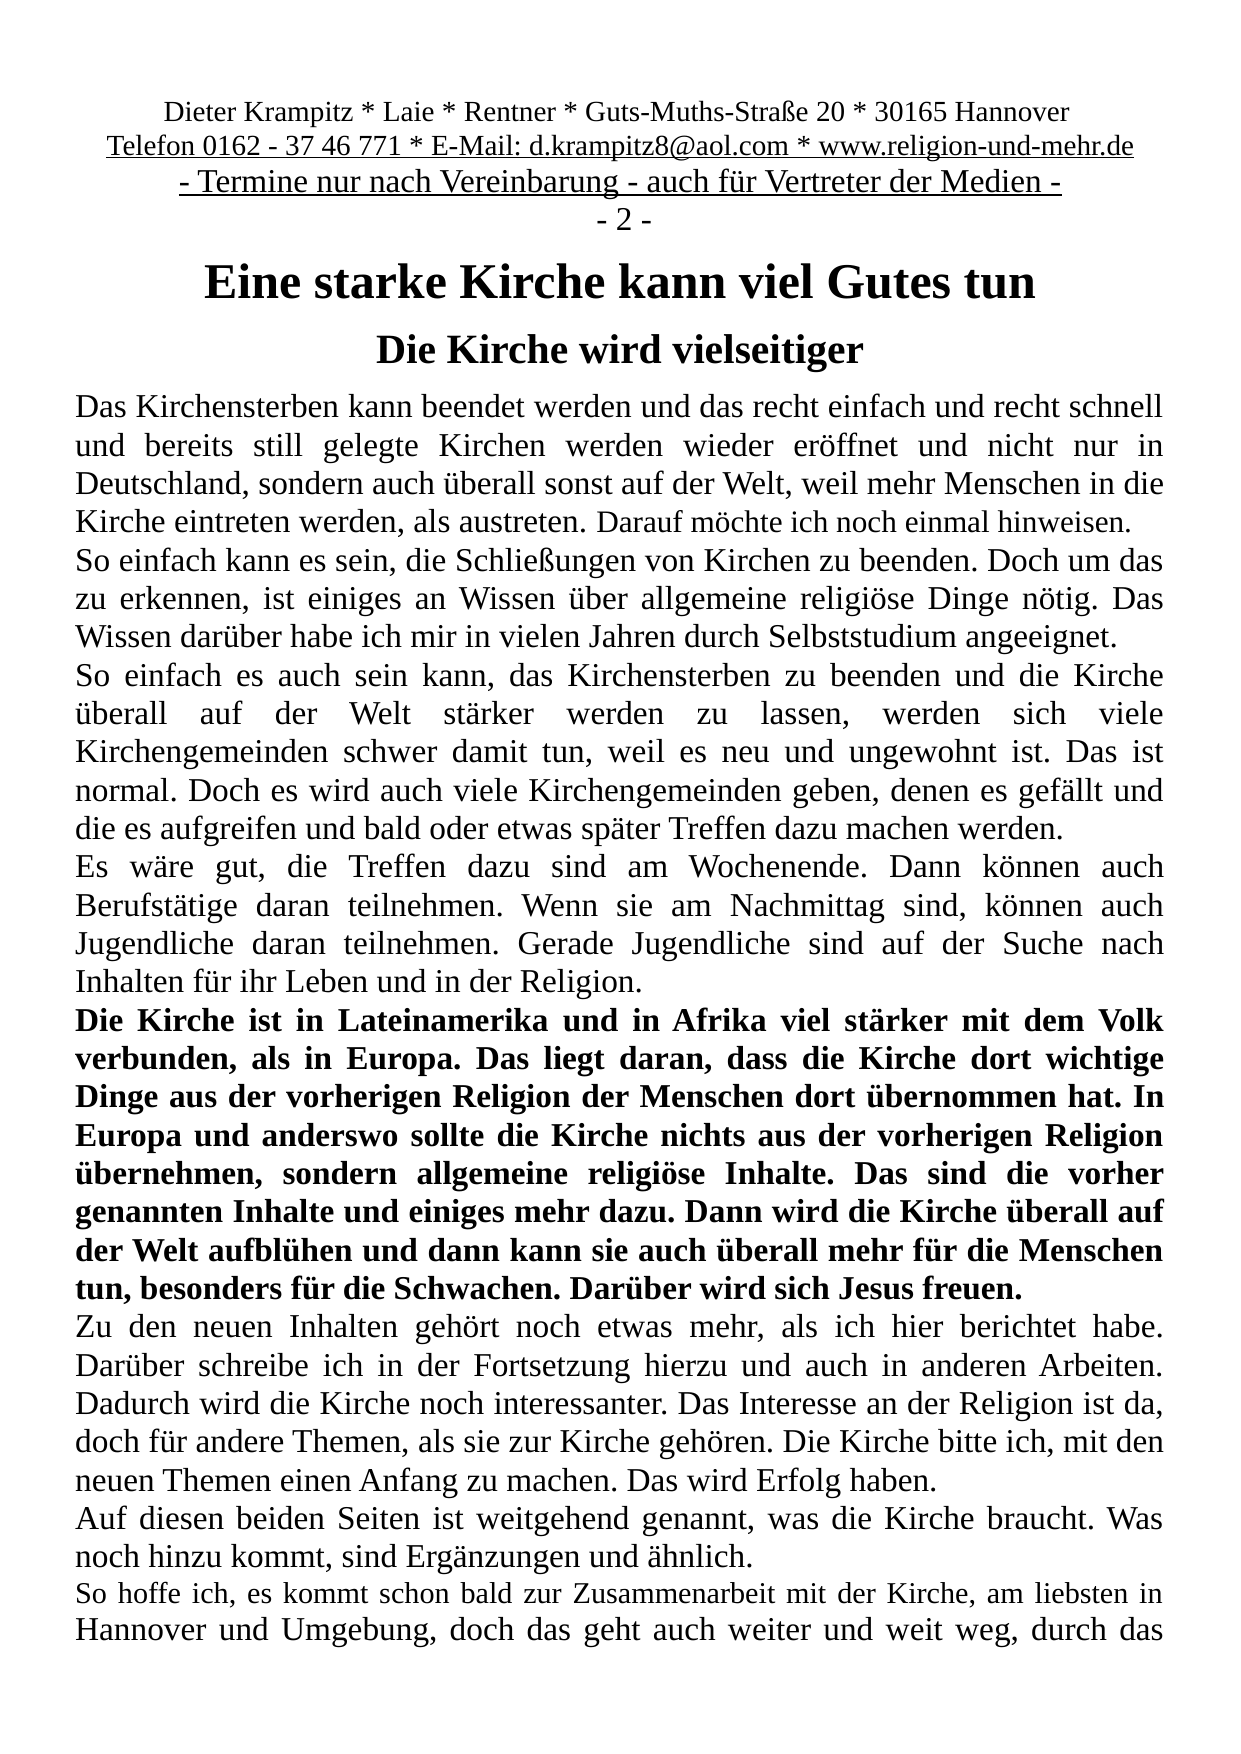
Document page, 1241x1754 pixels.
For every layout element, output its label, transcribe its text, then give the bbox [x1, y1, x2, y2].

text Eine starke Kirche kann viel Gutes tun [75, 252, 1165, 310]
text So einfach es auch sein kann, das Kirchensterben zu beenden und die Kirche überall auf der Welt stärker werden zu lassen, werden sich viele Kirchengemeinden schwer damit tun, weil es neu und ungewohnt ist. Das ist normal. Doch es wird auch viele Kirchengemeinden geben, denen es gefällt und die es aufgreifen und bald oder etwas später Treffen dazu machen werden. [75, 655, 1165, 846]
text Zu den neuen Inhalten gehört noch etwas mehr, als ich hier berichtet habe. Darüber schreibe ich in der Fortsetzung hierzu und auch in anderen Arbeiten. Dadurch wird die Kirche noch interessanter. Das Interesse an der Religion ist da, doch für andere Themen, als sie zur Kirche gehören. Die Kirche bitte ich, mit den neuen Themen einen Anfang zu machen. Das wird Erfolg haben. [75, 1306, 1165, 1498]
text Die Kirche ist in Lateinamerika und in Afrika viel stärker mit dem Volk verbunden, als in Europa. Das liegt daran, dass die Kirche dort wichtige Dinge aus der vorherigen Religion der Menschen dort übernommen hat. In Europa und anderswo sollte die Kirche nichts aus der vorherigen Religion übernehmen, sondern allgemeine religiöse Inhalte. Das sind die vorher genannten Inhalte und einiges mehr dazu. Dann wird die Kirche überall auf der Welt aufblühen und dann kann sie auch überall mehr für die Menschen tun, besonders für die Schwachen. Darüber wird sich Jesus freuen. [75, 1000, 1165, 1306]
text Dieter Krampitz * Laie * Rentner * Guts-Muths-Straße 20 * 30165 Hannover [75, 94, 1165, 128]
text Es wäre gut, die Treffen dazu sind am Wochenende. Dann können auch Berufstätige daran teilnehmen. Wenn sie am Nachmittag sind, können auch Jugendliche daran teilnehmen. Gerade Jugendliche sind auf der Suche nach Inhalten für ihr Leben und in der Religion. [75, 846, 1165, 1000]
text - Termine nur nach Vereinbarung - auch für Vertreter der Medien - [75, 161, 1165, 199]
text Das Kirchensterben kann beendet werden und das recht einfach und recht schnell und bereits still gelegte Kirchen werden wieder eröffnet und nicht nur in Deutschland, sondern auch überall sonst auf der Welt, weil mehr Menschen in die Kirche eintreten werden, als austreten. Darauf möchte ich noch einmal hinweisen. [75, 386, 1165, 540]
text So hoffe ich, es kommt schon bald zur Zusammenarbeit mit der Kirche, am liebsten in Hannover und Umgebung, doch das geht auch weiter und weit weg, durch das [75, 1575, 1165, 1648]
text So einfach kann es sein, die Schließungen von Kirchen zu beenden. Doch um das zu erkennen, ist einiges an Wissen über allgemeine religiöse Dinge nötig. Das Wissen darüber habe ich mir in vielen Jahren durch Selbststudium angeeignet. [75, 540, 1165, 655]
text Die Kirche wird vielseitiger [75, 324, 1165, 372]
text - 2 - [75, 199, 1165, 238]
text Auf diesen beiden Seiten ist weitgehend genannt, was die Kirche braucht. Was noch hinzu kommt, sind Ergänzungen und ähnlich. [75, 1498, 1165, 1575]
text Telefon 0162 - 37 46 771 * E-Mail: d.krampitz8@aol.com * www.religion-und-mehr.de [75, 128, 1165, 161]
